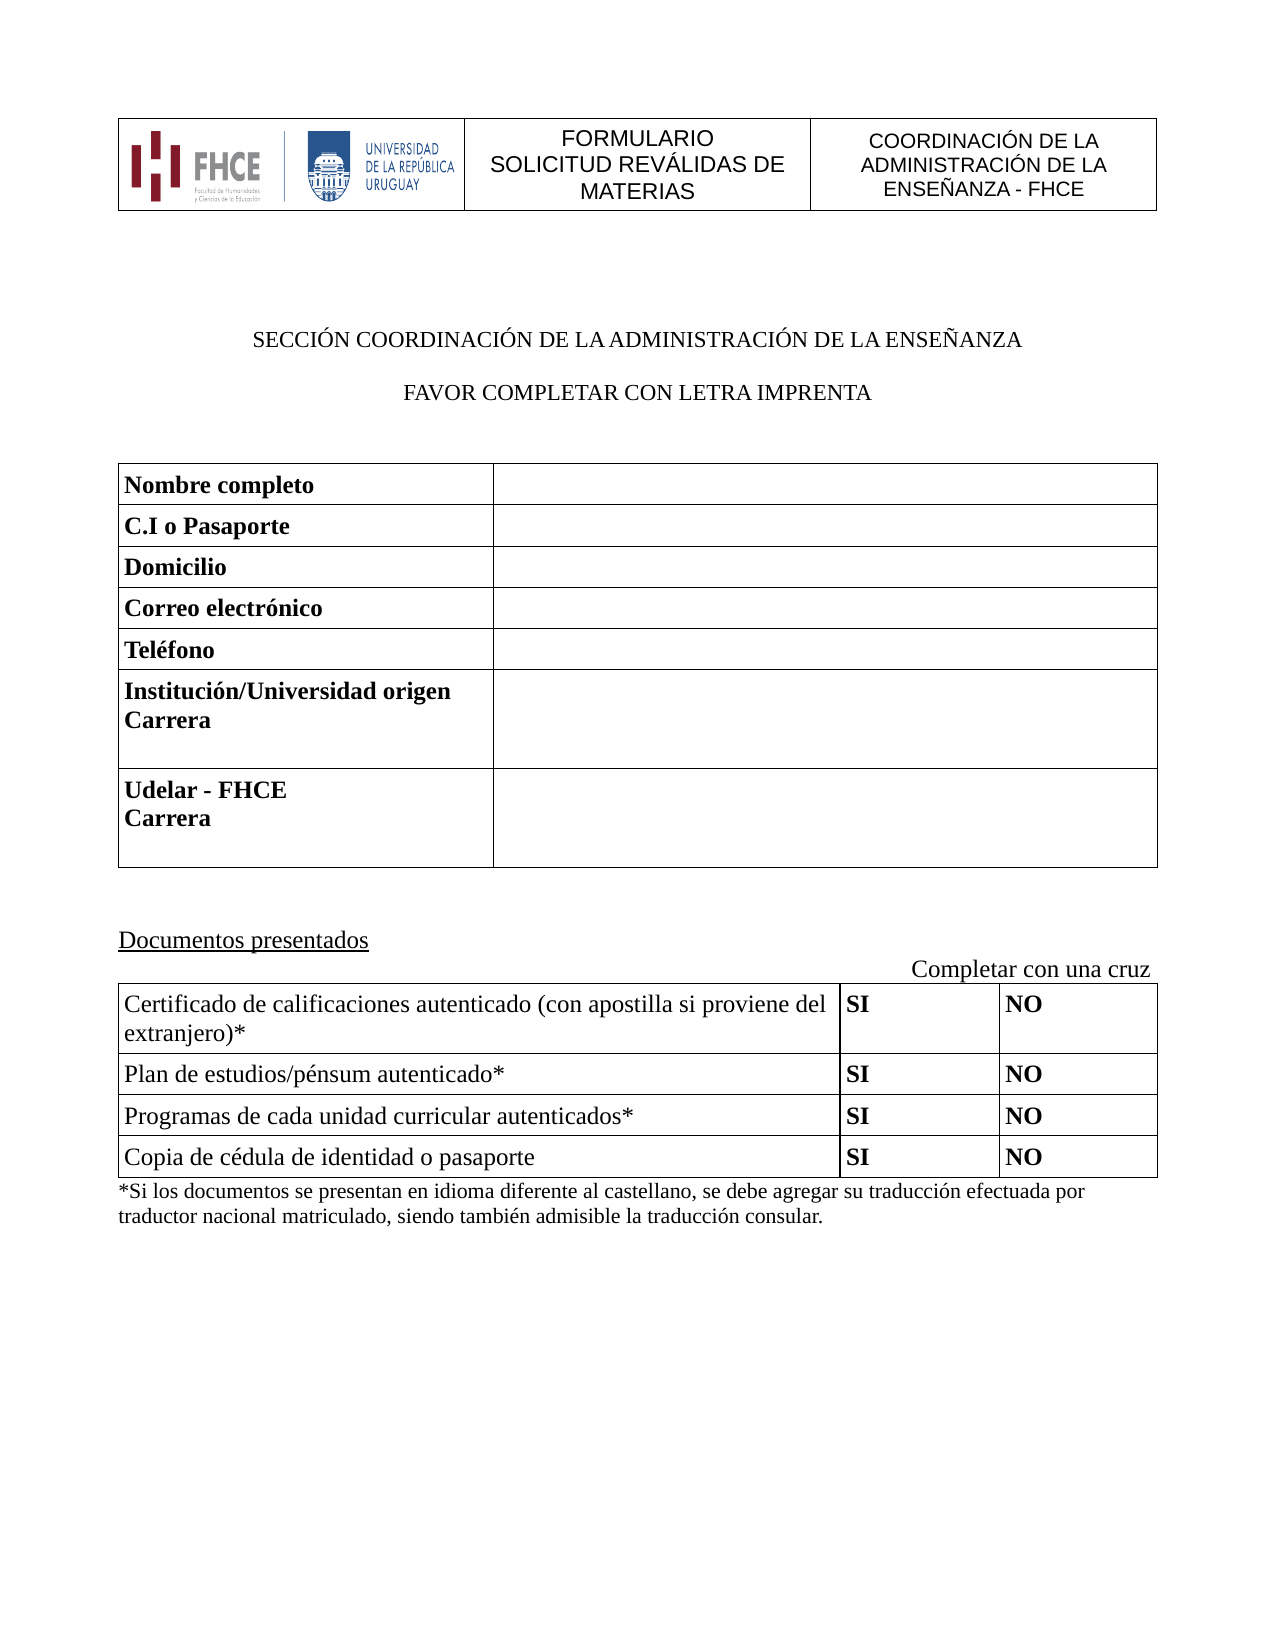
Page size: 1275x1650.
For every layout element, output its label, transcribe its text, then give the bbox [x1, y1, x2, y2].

table_cell SI [841, 1095, 999, 1135]
table_cell Domicilio [119, 547, 493, 587]
text FAVOR COMPLETAR CON LETRA IMPRENTA [118, 379, 1157, 406]
table_cell [494, 588, 1157, 628]
table_header [494, 464, 1157, 504]
table_cell [494, 769, 1157, 867]
table_cell Institución/Universidad origen Carrera [119, 670, 493, 768]
table_cell NO [1000, 1136, 1157, 1177]
table_cell [494, 670, 1157, 768]
table_cell [494, 629, 1157, 669]
table_cell NO [1000, 1095, 1157, 1135]
table_cell NO [1000, 1054, 1157, 1094]
table_header NO [1000, 984, 1157, 1053]
table_header Certificado de calificaciones autenticado (con apostilla si proviene del extranjero)* [119, 984, 839, 1053]
text Documentos presentados [118, 925, 1157, 954]
picture [123, 118, 458, 213]
table_cell SI [841, 1136, 999, 1177]
table_cell Teléfono [119, 629, 493, 669]
table_cell [494, 505, 1157, 546]
table_cell Programas de cada unidad curricular autenticados* [119, 1095, 839, 1135]
text SECCIÓN COORDINACIÓN DE LA ADMINISTRACIÓN DE LA ENSEÑANZA [118, 326, 1157, 353]
table_cell C.I o Pasaporte [119, 505, 493, 546]
table_cell Copia de cédula de identidad o pasaporte [119, 1136, 839, 1177]
table_cell SI [841, 1054, 999, 1094]
table_cell [494, 547, 1157, 587]
table_cell Udelar - FHCE Carrera [119, 769, 493, 867]
text *Si los documentos se presentan en idioma diferente al castellano, se debe agregar su traducción efectuada por traductor nacional matriculado, siendo también admisible la traducción consular. [118, 1178, 1157, 1228]
table_header Nombre completo [119, 464, 493, 504]
table_cell Plan de estudios/pénsum autenticado* [119, 1054, 839, 1094]
text Completar con una cruz [118, 954, 1157, 983]
table_cell Correo electrónico [119, 588, 493, 628]
table_header SI [841, 984, 999, 1053]
